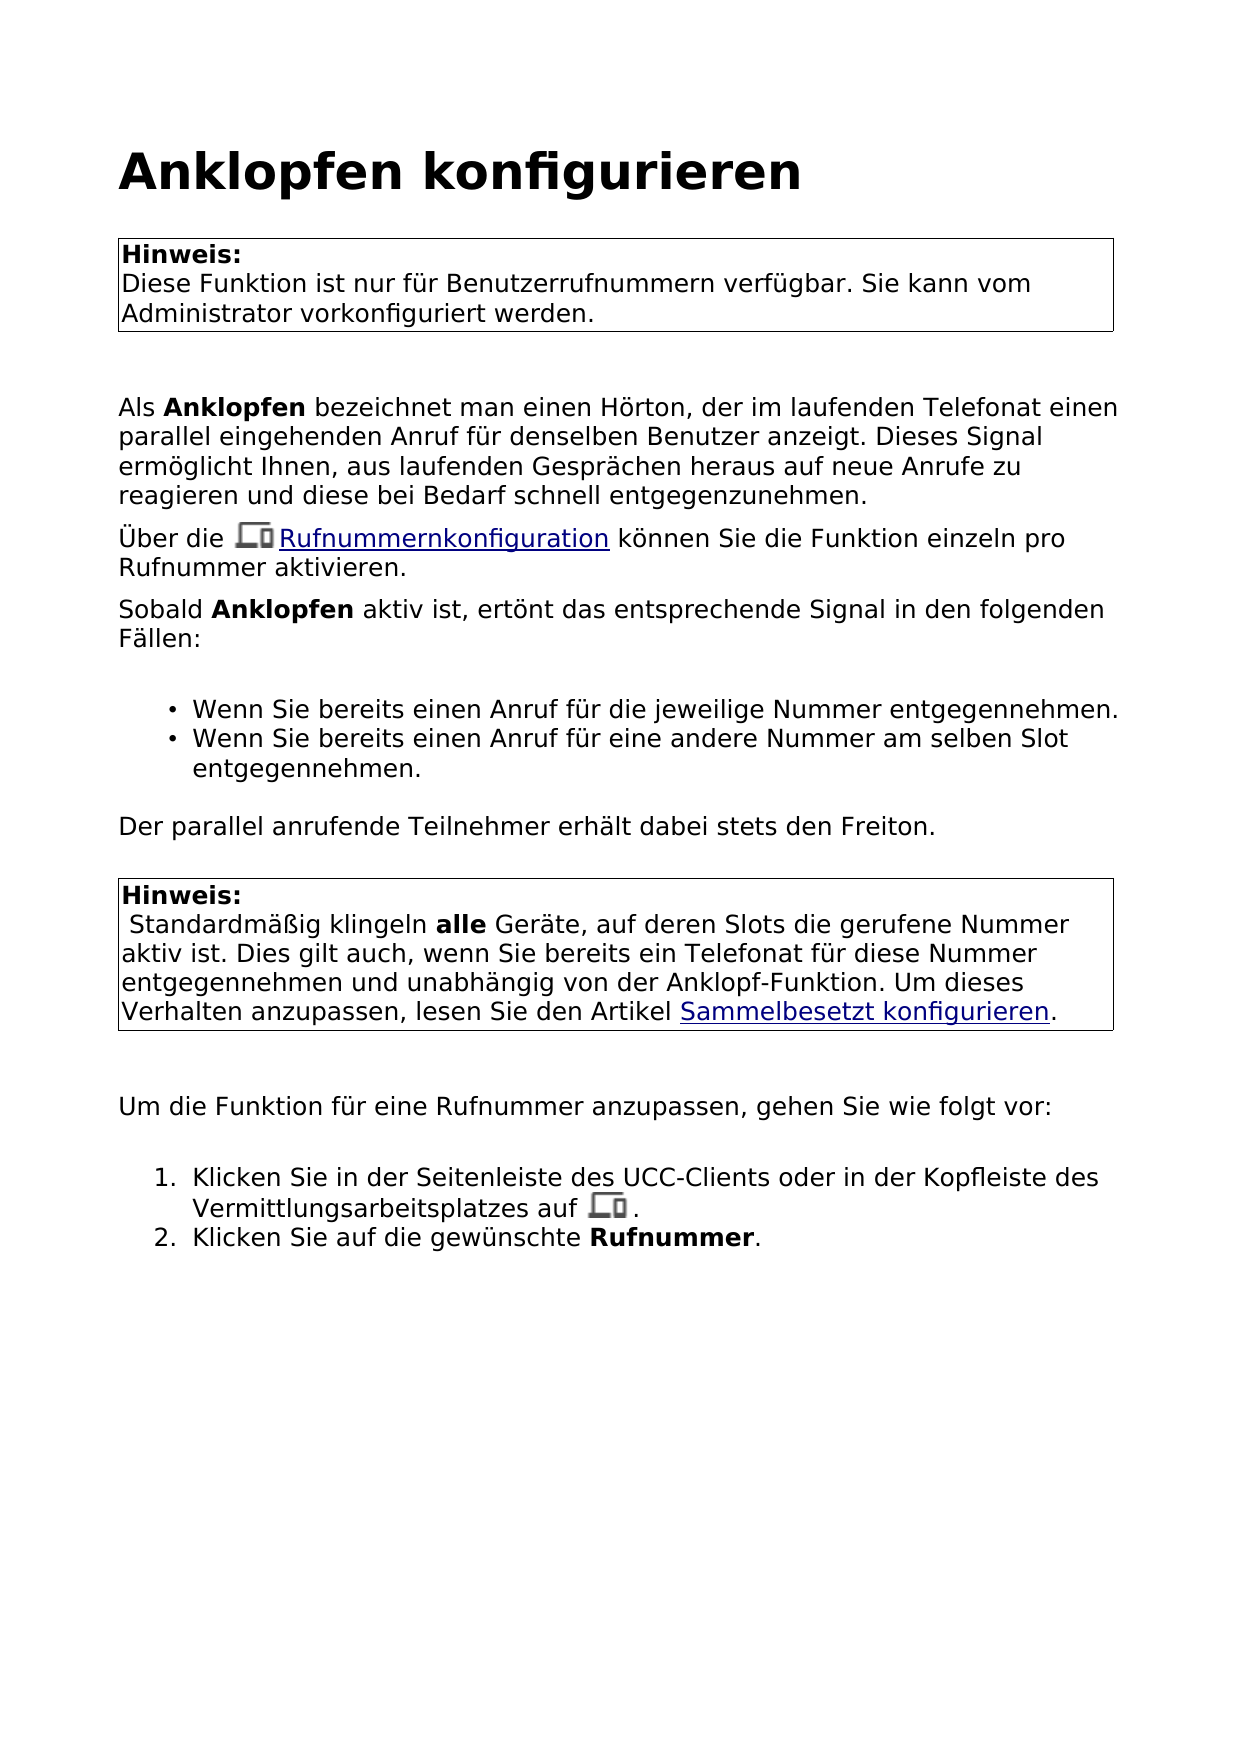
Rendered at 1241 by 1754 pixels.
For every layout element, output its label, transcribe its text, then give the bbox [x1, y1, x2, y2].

list Klicken Sie auf die gewünschte Rufnummer. [177, 1223, 1122, 1311]
table_header Hinweis: Standardmäßig klingeln alle Geräte, auf deren Slots die gerufene Nummer aktiv ist. Dies gilt auch, wenn Sie bereits ein Telefonat für diese Nummer entgegennehmen und unabhängig von der Anklopf-Funktion. Um dieses Verhalten anzupassen, lesen Sie den Artikel Sammelbesetzt konfigurieren. [119, 879, 1113, 1029]
list Klicken Sie in der Seitenleiste des UCC-Clients oder in der Kopfleiste des Vermittlungsarbeitsplatzes auf . [177, 1163, 1122, 1223]
subtitle Anklopfen konfigurieren [118, 143, 1122, 201]
text Sobald Anklopfen aktiv ist, ertönt das entsprechende Signal in den folgenden Fällen: [118, 595, 1122, 653]
picture [585, 1192, 632, 1218]
list Wenn Sie bereits einen Anruf für die jeweilige Nummer entgegennehmen. [177, 696, 1122, 725]
text Um die Funktion für eine Rufnummer anzupassen, gehen Sie wie folgt vor: [118, 1092, 1122, 1121]
text Als Anklopfen bezeichnet man einen Hörton, der im laufenden Telefonat einen parallel eingehenden Anruf für denselben Benutzer anzeigt. Dieses Signal ermöglicht Ihnen, aus laufenden Gesprächen heraus auf neue Anrufe zu reagieren und diese bei Bedarf schnell entgegenzunehmen. [118, 393, 1122, 510]
picture [232, 522, 279, 548]
list Wenn Sie bereits einen Anruf für eine andere Nummer am selben Slot entgegennehmen. [177, 725, 1122, 783]
table_header Hinweis: Diese Funktion ist nur für Benutzerrufnummern verfügbar. Sie kann vom Administrator vorkonfiguriert werden. [119, 239, 1113, 331]
text Über die Rufnummernkonfiguration können Sie die Funktion einzeln pro Rufnummer aktivieren. [118, 523, 1122, 583]
text Der parallel anrufende Teilnehmer erhält dabei stets den Freiton. [118, 812, 1122, 842]
